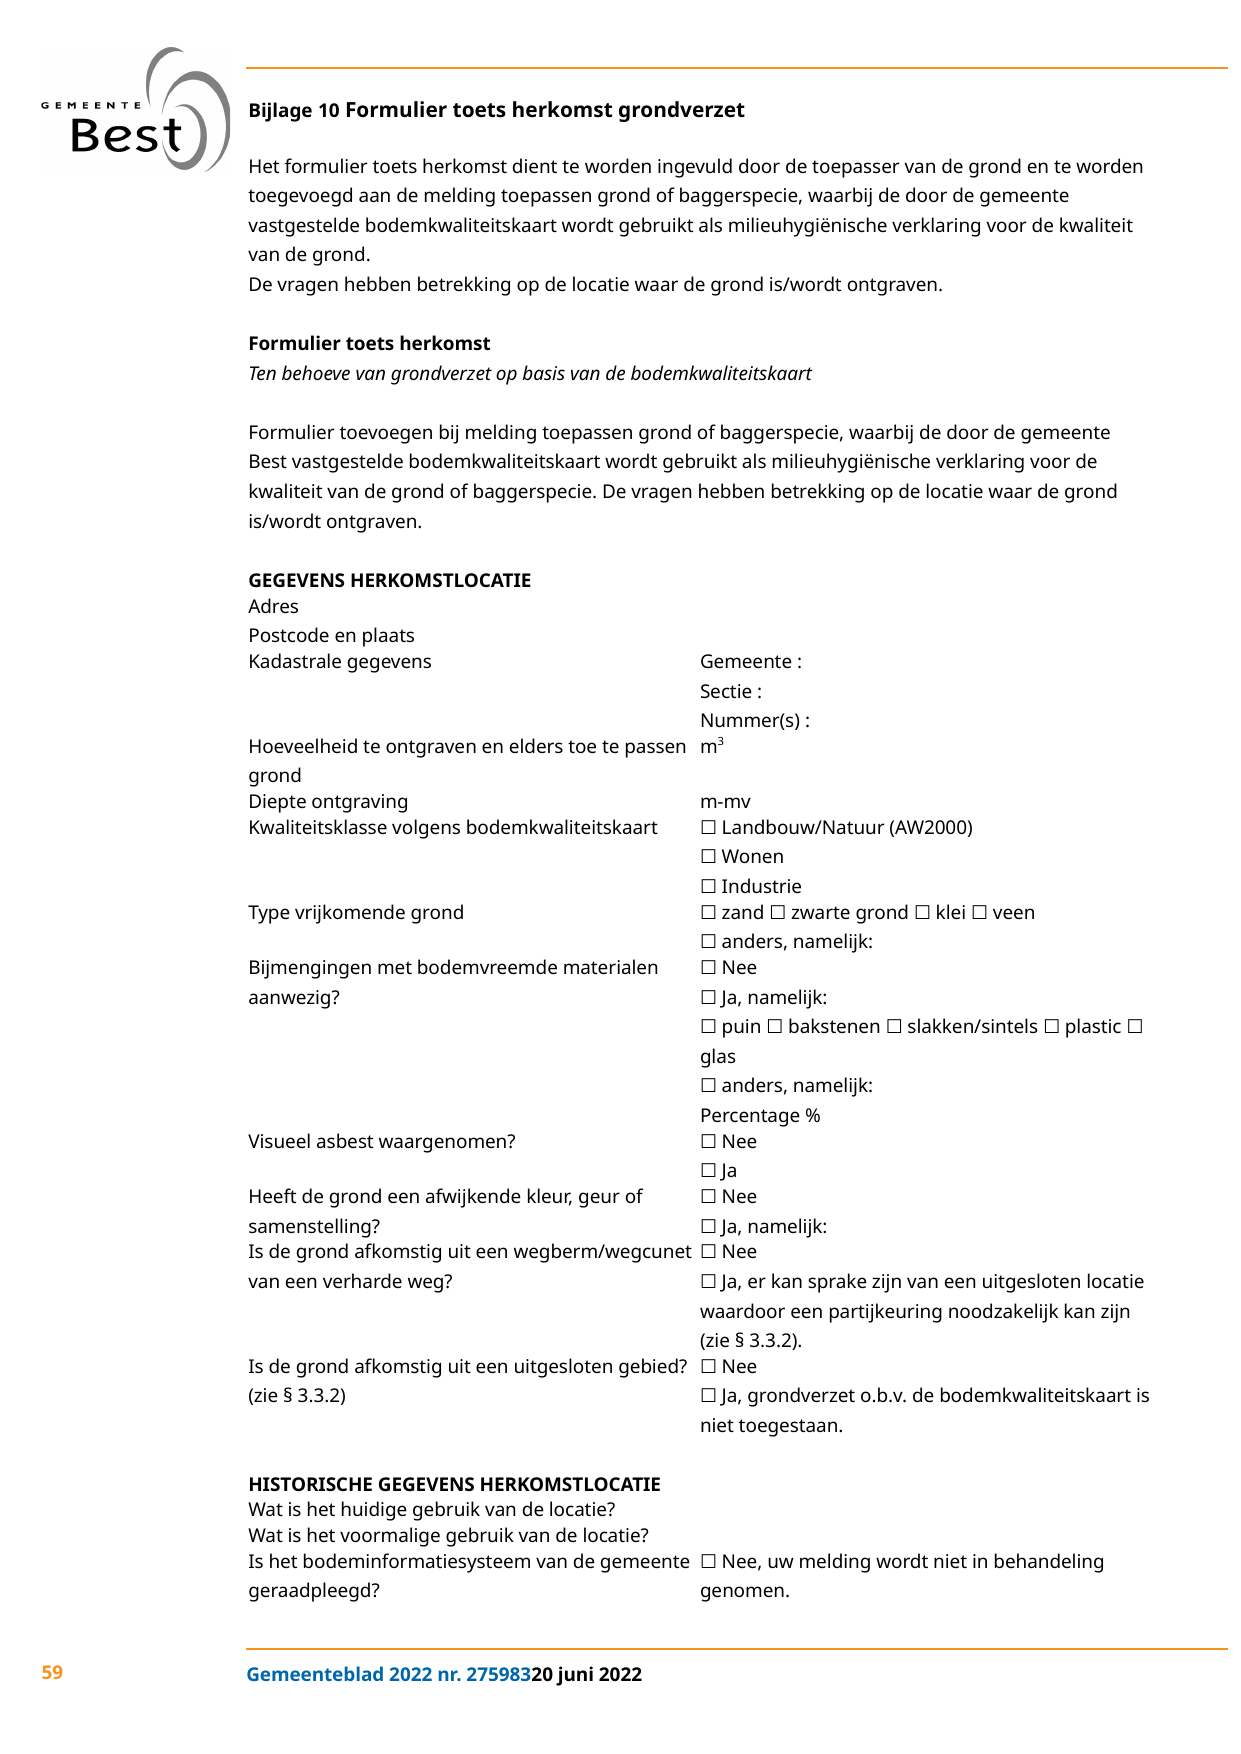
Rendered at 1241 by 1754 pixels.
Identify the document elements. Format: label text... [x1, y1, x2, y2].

table_cell Heeft de grond een afwijkende kleur, geur of samenstelling? [248, 1183, 700, 1239]
table_cell Hoeveelheid te ontgraven en elders toe te passen grond [248, 733, 700, 788]
table_cell ☐ Nee ☐ Ja, grondverzet o.b.v. de bodemkwaliteitskaart is niet toegestaan. [700, 1353, 1152, 1438]
table_cell ☐ Nee ☐ Ja, namelijk: ☐ puin ☐ bakstenen ☐ slakken/sintels ☐ plastic ☐ glas ☐ anders, namelijk: Percentage % [700, 954, 1152, 1128]
text De vragen hebben betrekking op de locatie waar de grond is/wordt ontgraven. [248, 271, 1152, 297]
table_cell [700, 593, 1152, 648]
table_cell Is de grond afkomstig uit een wegberm/wegcunet van een verharde weg? [248, 1239, 700, 1353]
table_cell ☐ Nee, uw melding wordt niet in behandeling genomen. [700, 1548, 1152, 1603]
table_header HISTORISCHE GEGEVENS HERKOMSTLOCATIE [248, 1471, 1152, 1497]
table_cell ☐ Landbouw/Natuur (AW2000) ☐ Wonen ☐ Industrie [700, 814, 1152, 899]
table_cell Diepte ontgraving [248, 789, 700, 814]
table_cell Adres Postcode en plaats [248, 593, 700, 648]
text Formulier toevoegen bij melding toepassen grond of baggerspecie, waarbij de door de gemeente Best vastgestelde bodemkwaliteitskaart wordt gebruikt als milieuhygiënische verklaring voor de kwaliteit van de grond of baggerspecie. De vragen hebben betrekking op de locatie waar de grond is/wordt ontgraven. [248, 419, 1152, 534]
table_cell Type vrijkomende grond [248, 899, 700, 954]
table_cell Is het bodeminformatiesysteem van de gemeente geraadpleegd? [248, 1548, 700, 1603]
text Formulier toets herkomst [248, 330, 1152, 356]
table_cell Kwaliteitsklasse volgens bodemkwaliteitskaart [248, 814, 700, 899]
table_cell ☐ Nee ☐ Ja, er kan sprake zijn van een uitgesloten locatie waardoor een partijkeuring noodzakelijk kan zijn (zie § 3.3.2). [700, 1239, 1152, 1353]
table_cell ☐ Nee ☐ Ja, namelijk: [700, 1183, 1152, 1239]
table_cell ☐ zand ☐ zwarte grond ☐ klei ☐ veen ☐ anders, namelijk: [700, 899, 1152, 954]
table_cell Is de grond afkomstig uit een uitgesloten gebied? (zie § 3.3.2) [248, 1353, 700, 1438]
table_cell Kadastrale gegevens [248, 648, 700, 733]
picture [41, 47, 231, 172]
table_cell Wat is het huidige gebruik van de locatie? [248, 1497, 700, 1522]
table_cell m3 [700, 733, 1152, 788]
text Bijlage 10 Formulier toets herkomst grondverzet [248, 95, 1152, 123]
table_cell [700, 1497, 1152, 1522]
table_cell Wat is het voormalige gebruik van de locatie? [248, 1523, 700, 1548]
table_cell Visueel asbest waargenomen? [248, 1128, 700, 1183]
table_header GEGEVENS HERKOMSTLOCATIE [248, 567, 1152, 593]
table_cell [700, 1523, 1152, 1548]
table_cell ☐ Nee ☐ Ja [700, 1128, 1152, 1183]
text Het formulier toets herkomst dient te worden ingevuld door de toepasser van de grond en te worden toegevoegd aan de melding toepassen grond of baggerspecie, waarbij de door de gemeente vastgestelde bodemkwaliteitskaart wordt gebruikt als milieuhygiënische verklaring voor de kwaliteit van de grond. [248, 153, 1152, 267]
text Ten behoeve van grondverzet op basis van de bodemkwaliteitskaart [248, 360, 1152, 386]
table_cell Bijmengingen met bodemvreemde materialen aanwezig? [248, 954, 700, 1128]
table_cell Gemeente : Sectie : Nummer(s) : [700, 648, 1152, 733]
table_cell m-mv [700, 789, 1152, 814]
